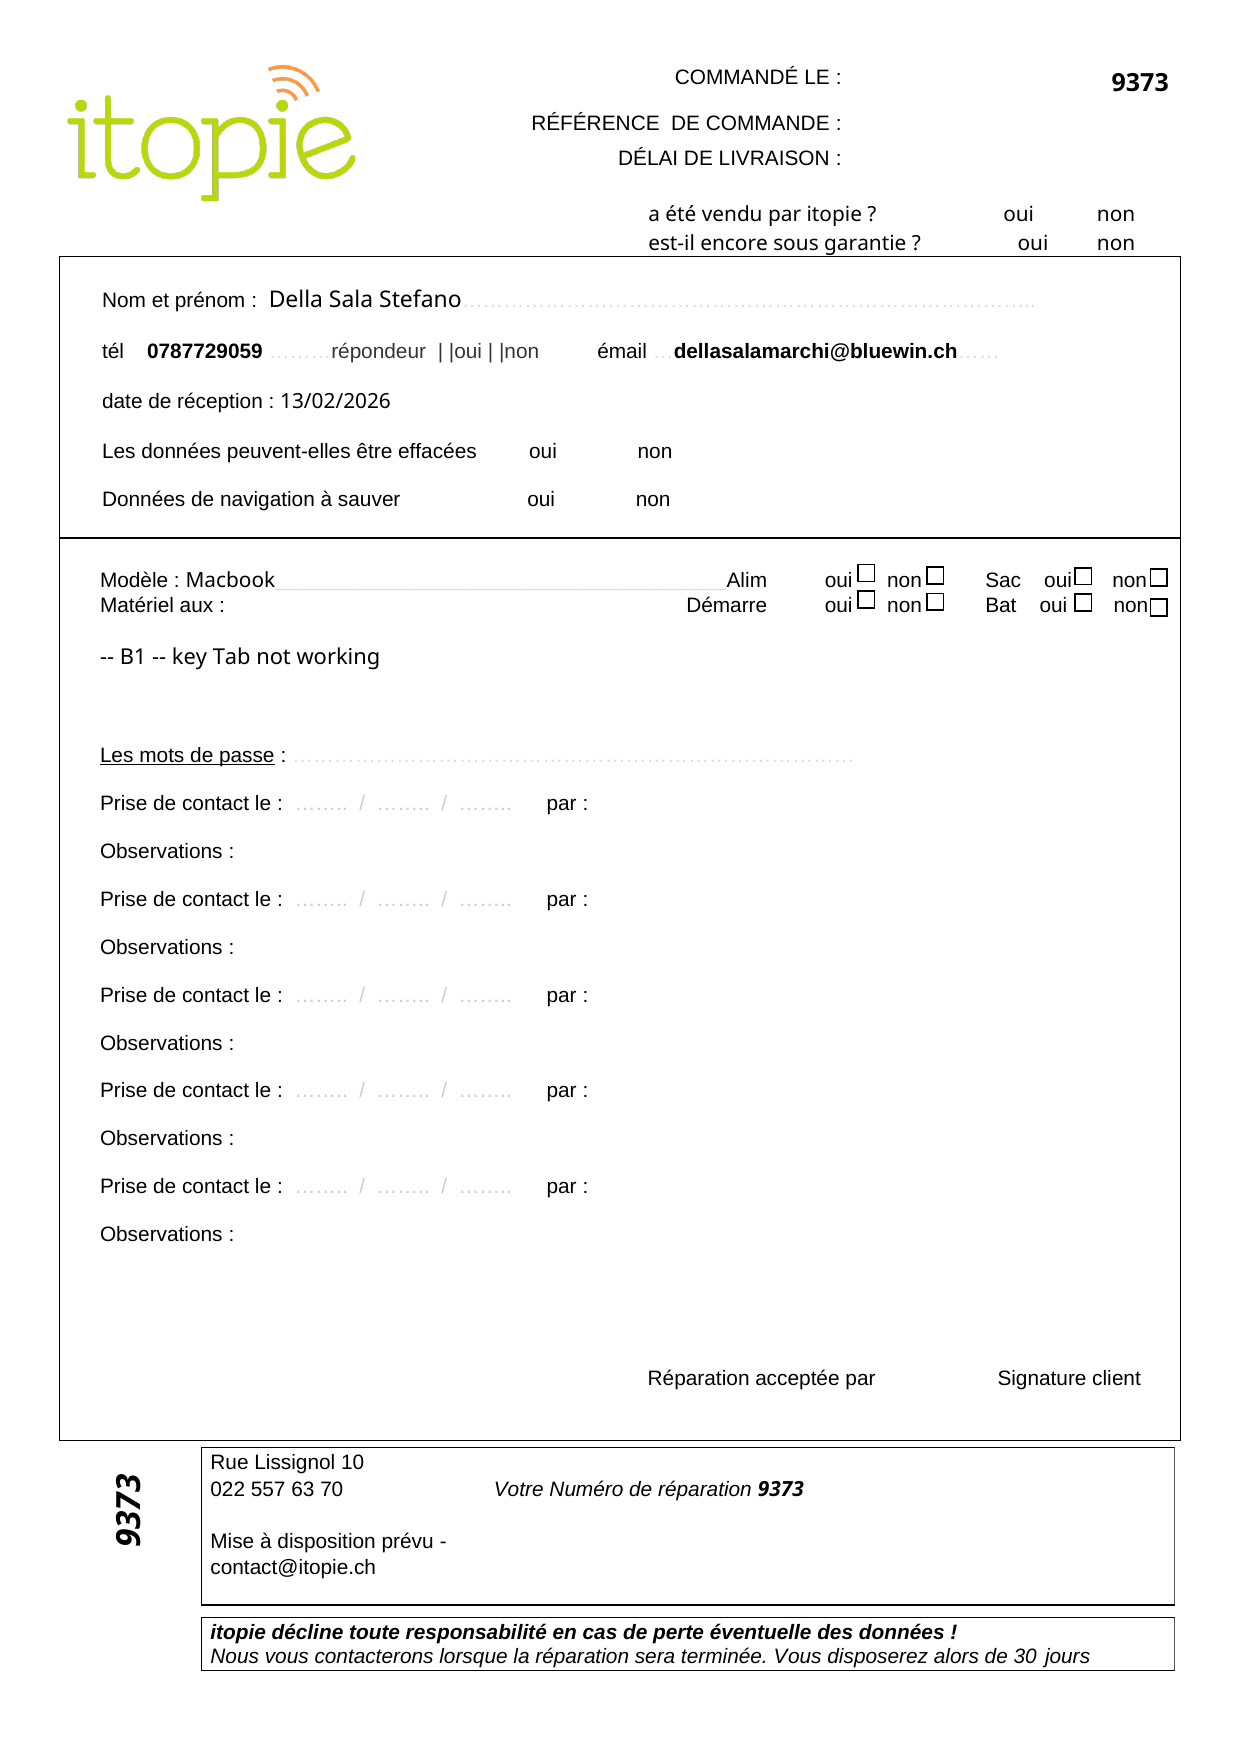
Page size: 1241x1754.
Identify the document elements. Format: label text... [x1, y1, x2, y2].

picture [67, 65, 356, 201]
text Modèle : Macbook Alim oui non Sac oui non [60, 562, 856, 590]
text tél 0787729059 ………répondeur | |oui | |non émail …dellasalamarchi@bluewin.ch…… [60, 335, 1180, 362]
table_cell RÉFÉRENCE DE COMMANDE : [490, 105, 847, 140]
text Données de navigation à sauver oui non [60, 484, 1180, 511]
text Prise de contact le : …….. / …….. / …….. par : [60, 788, 1180, 815]
text Prise de contact le : …….. / …….. / …….. par : [60, 883, 1180, 911]
text date de réception : 13/02/2026 [60, 383, 1180, 415]
text Observations : [60, 931, 1180, 958]
table_cell [847, 105, 1180, 140]
text a été vendu par itopie ? oui non [59, 199, 1181, 228]
table_header Rue Lissignol 10 022 557 63 70 Votre Numéro de réparation 9373 Mise à disposition prévu - contact@itopie.ch [195, 1441, 1180, 1611]
text Prise de contact le : …….. / …….. / …….. par : [60, 1171, 1180, 1198]
text Observations : [60, 836, 1180, 863]
text Prise de contact le : …….. / …….. / …….. par : [60, 1075, 1180, 1102]
text -- B1 -- key Tab not working [60, 638, 1180, 671]
text Observations : [60, 1123, 1180, 1150]
text Nom et prénom : Della Sala Stefano……………………………………………………………………….. [60, 280, 1180, 314]
table_header COMMANDÉ LE : [490, 59, 847, 104]
text Observations : [60, 1219, 1180, 1246]
text Les mots de passe : ……………………………………………………………………… [60, 740, 1180, 767]
text Modèle : Macbook Alim oui non Sac oui non [948, 562, 1180, 590]
table_cell [847, 140, 1180, 175]
text Réparation acceptée par Signature client [60, 1363, 1180, 1390]
text Prise de contact le : …….. / …….. / …….. par : [60, 979, 1180, 1006]
table_header 9373 [847, 59, 1180, 104]
text Modèle : Macbook Alim oui non Sac oui non [879, 562, 925, 590]
text Les données peuvent-elles être effacées oui non [60, 436, 1180, 463]
text Matériel aux : Démarre oui non Bat oui non [60, 590, 1180, 617]
table_cell DÉLAI DE LIVRAISON : [490, 140, 847, 175]
text Observations : [60, 1027, 1180, 1054]
table_cell itopie décline toute responsabilité en cas de perte éventuelle des données ! Nous vous contacterons lorsque la réparation sera terminée. Vous disposerez alors de 30 jours [195, 1611, 1180, 1677]
table_header 9373 [59, 1441, 195, 1677]
text est-il encore sous garantie ? oui non [59, 228, 1181, 256]
